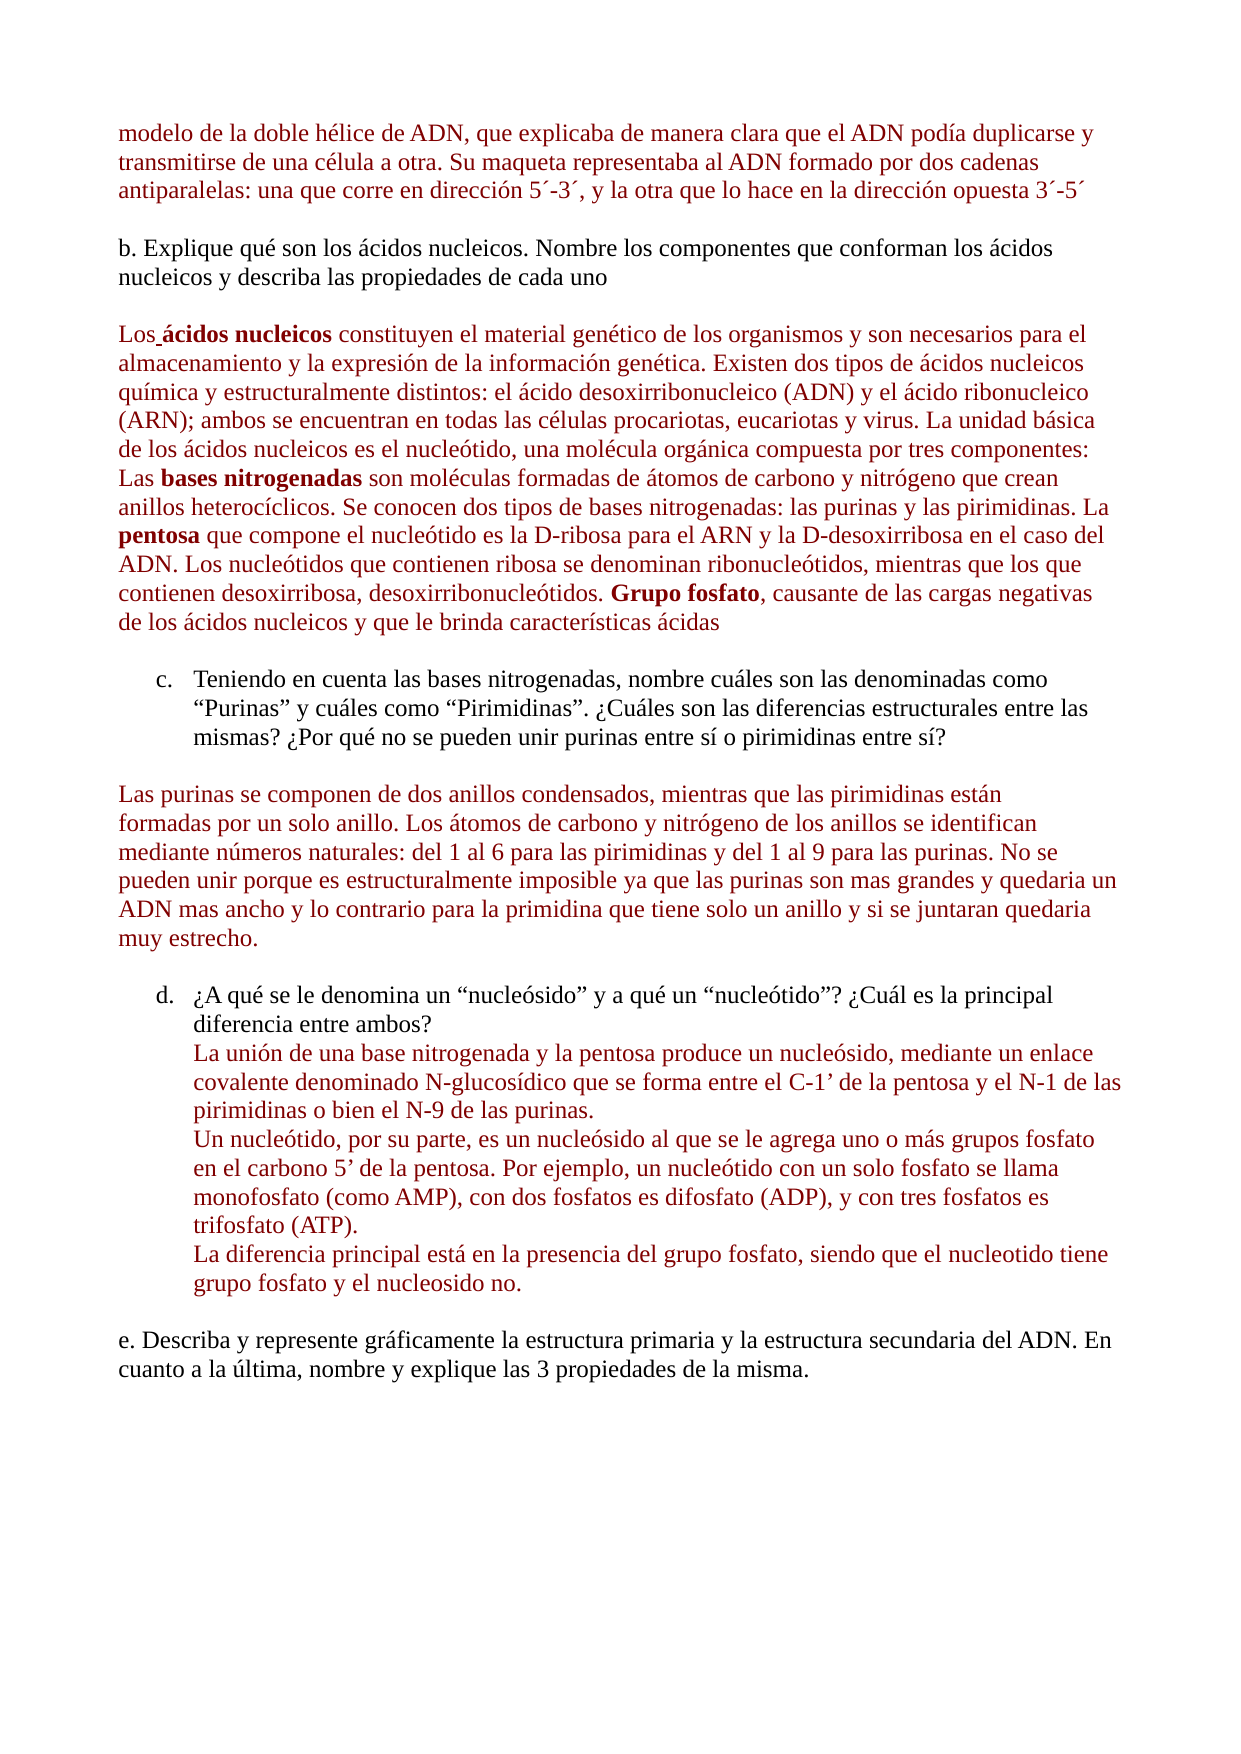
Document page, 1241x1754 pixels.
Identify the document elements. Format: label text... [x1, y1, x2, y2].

text Las purinas se componen de dos anillos condensados, mientras que las pirimidinas están [118, 779, 1122, 808]
list La unión de una base nitrogenada y la pentosa produce un nucleósido, mediante un enlace covalente denominado N-glucosídico que se forma entre el C-1’ de la pentosa y el N-1 de las pirimidinas o bien el N-9 de las purinas. [156, 1038, 1122, 1124]
text e. Describa y represente gráficamente la estructura primaria y la estructura secundaria del ADN. En cuanto a la última, nombre y explique las 3 propiedades de la misma. [118, 1326, 1122, 1383]
list ¿A qué se le denomina un “nucleósido” y a qué un “nucleótido”? ¿Cuál es la principal diferencia entre ambos? [156, 981, 1122, 1038]
text formadas por un solo anillo. Los átomos de carbono y nitrógeno de los anillos se identifican mediante números naturales: del 1 al 6 para las pirimidinas y del 1 al 9 para las purinas. No se pueden unir porque es estructuralmente imposible ya que las purinas son mas grandes y quedaria un ADN mas ancho y lo contrario para la primidina que tiene solo un anillo y si se juntaran quedaria muy estrecho. [118, 808, 1122, 952]
list Teniendo en cuenta las bases nitrogenadas, nombre cuáles son las denominadas como “Purinas” y cuáles como “Pirimidinas”. ¿Cuáles son las diferencias estructurales entre las mismas? ¿Por qué no se pueden unir purinas entre sí o pirimidinas entre sí? [156, 664, 1122, 751]
list Un nucleótido, por su parte, es un nucleósido al que se le agrega uno o más grupos fosfato en el carbono 5’ de la pentosa. Por ejemplo, un nucleótido con un solo fosfato se llama monofosfato (como AMP), con dos fosfatos es difosfato (ADP), y con tres fosfatos es trifosfato (ATP). La diferencia principal está en la presencia del grupo fosfato, siendo que el nucleotido tiene grupo fosfato y el nucleosido no. [156, 1124, 1122, 1297]
text (ARN); ambos se encuentran en todas las células procariotas, eucariotas y virus. La unidad básica de los ácidos nucleicos es el nucleótido, una molécula orgánica compuesta por tres componentes: [118, 406, 1122, 463]
text Las bases nitrogenadas son moléculas formadas de átomos de carbono y nitrógeno que crean anillos heterocíclicos. Se conocen dos tipos de bases nitrogenadas: las purinas y las pirimidinas. La pentosa que compone el nucleótido es la D-ribosa para el ARN y la D-desoxirribosa en el caso del ADN. Los nucleótidos que contienen ribosa se denominan ribonucleótidos, mientras que los que contienen desoxirribosa, desoxirribonucleótidos. Grupo fosfato, causante de las cargas negativas de los ácidos nucleicos y que le brinda características ácidas [118, 463, 1122, 636]
text Los ácidos nucleicos constituyen el material genético de los organismos y son necesarios para el almacenamiento y la expresión de la información genética. Existen dos tipos de ácidos nucleicos química y estructuralmente distintos: el ácido desoxirribonucleico (ADN) y el ácido ribonucleico [118, 319, 1122, 406]
text b. Explique qué son los ácidos nucleicos. Nombre los componentes que conforman los ácidos nucleicos y describa las propiedades de cada uno [118, 233, 1122, 291]
text modelo de la doble hélice de ADN, que explicaba de manera clara que el ADN podía duplicarse y transmitirse de una célula a otra. Su maqueta representaba al ADN formado por dos cadenas antiparalelas: una que corre en dirección 5´-3´, y la otra que lo hace en la dirección opuesta 3´-5´ [118, 118, 1122, 204]
